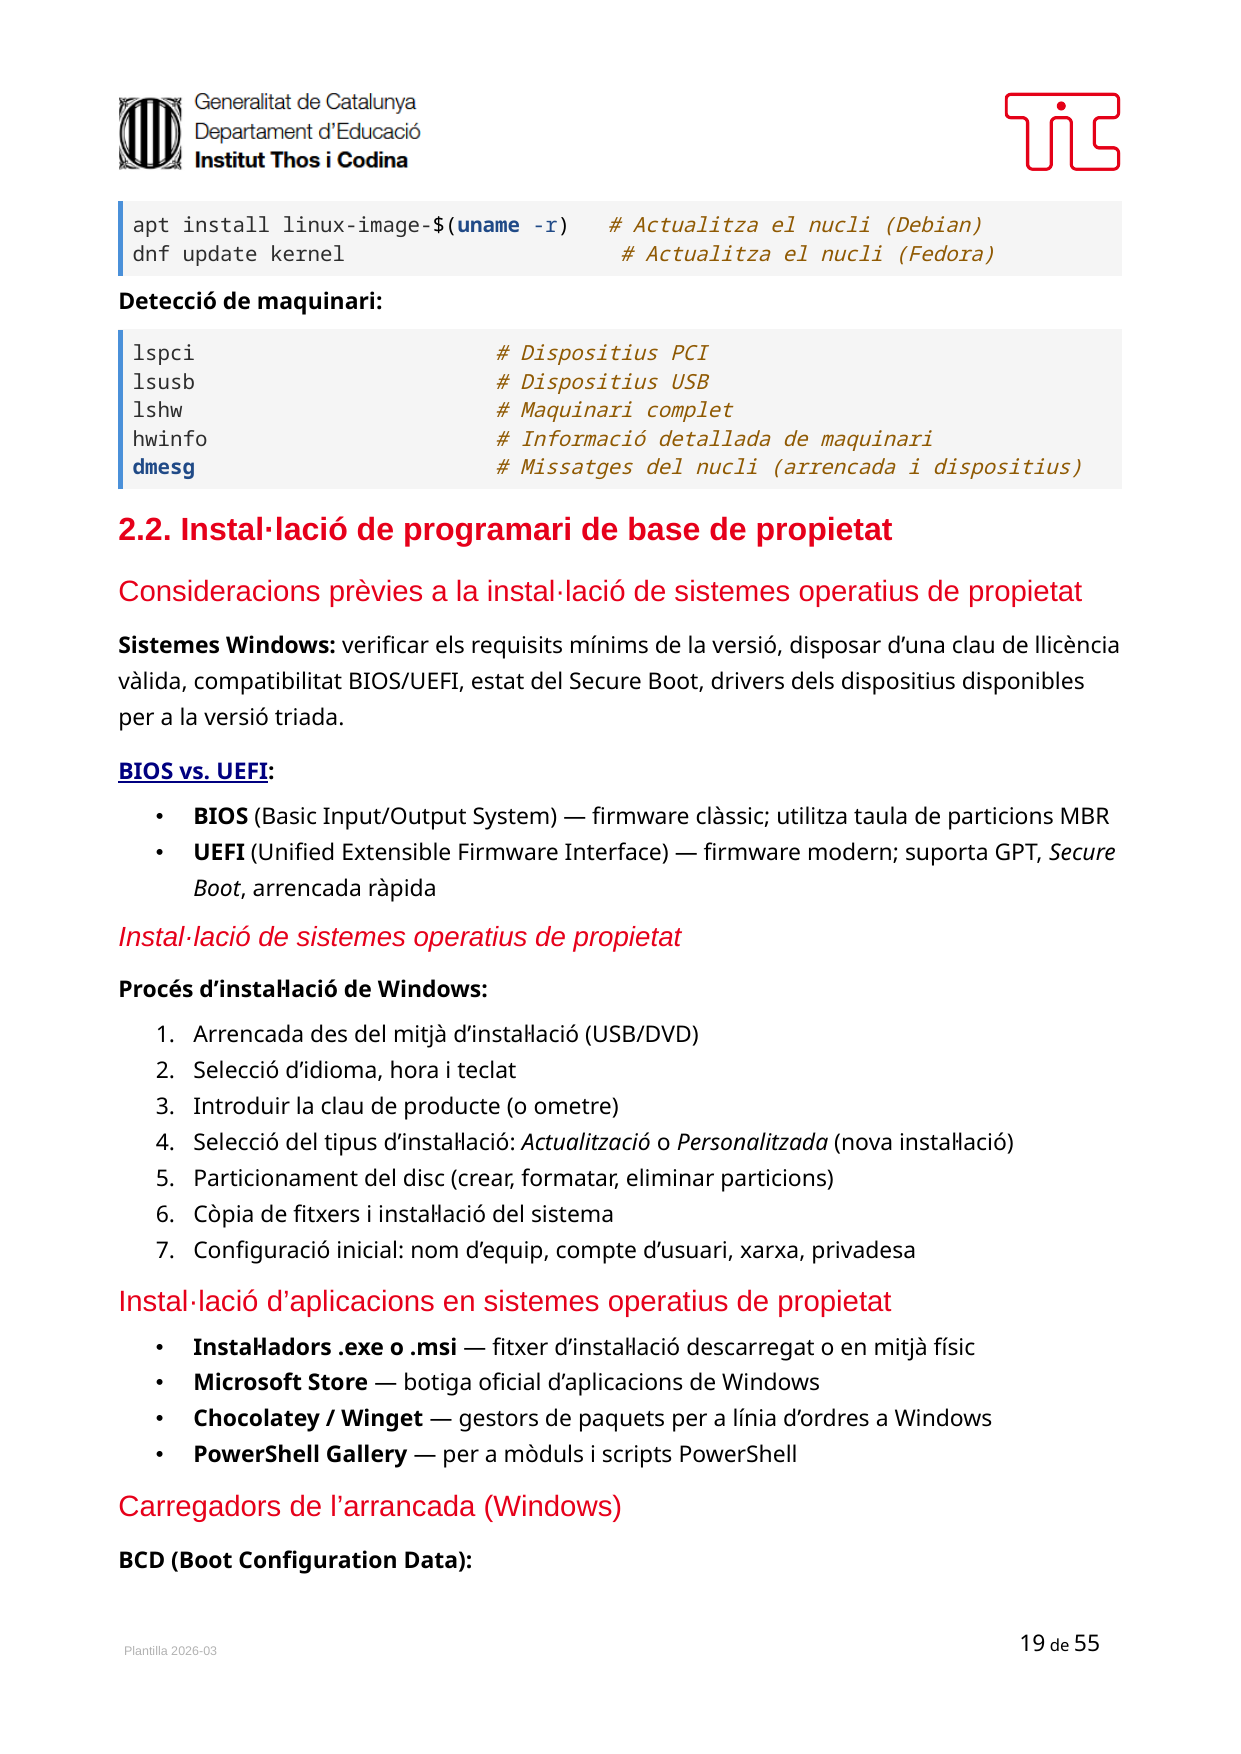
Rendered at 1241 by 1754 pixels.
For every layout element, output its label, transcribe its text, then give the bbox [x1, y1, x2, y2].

list PowerShell Gallery — per a mòduls i scripts PowerShell [156, 1438, 1122, 1469]
text Procés d’instal·lació de Windows: [118, 973, 1122, 1004]
text dnf update kernel # Actualitza el nucli (Fedora) [123, 239, 1122, 276]
text hwinfo # Informació detallada de maquinari [123, 424, 1122, 452]
list Instal·ladors .exe o .msi — fitxer d’instal·lació descarregat o en mitjà físic [156, 1330, 1122, 1362]
list Selecció d’idioma, hora i teclat [156, 1054, 1122, 1085]
text lshw # Maquinari complet [123, 395, 1122, 424]
picture [1004, 92, 1123, 171]
subtitle Consideracions prèvies a la instal·lació de sistemes operatius de propietat [118, 574, 1122, 608]
list BIOS (Basic Input/Output System) — firmware clàssic; utilitza taula de particions MBR [156, 800, 1122, 831]
text Detecció de maquinari: [118, 285, 1122, 316]
list Arrencada des del mitjà d’instal·lació (USB/DVD) [156, 1018, 1122, 1049]
list Microsoft Store — botiga oficial d’aplicacions de Windows [156, 1366, 1122, 1398]
list Introduir la clau de producte (o ometre) [156, 1090, 1122, 1121]
list Chocolatey / Winget — gestors de paquets per a línia d’ordres a Windows [156, 1402, 1122, 1433]
picture [118, 92, 422, 171]
text lspci # Dispositius PCI [118, 329, 1122, 367]
list Configuració inicial: nom d’equip, compte d’usuari, xarxa, privadesa [156, 1234, 1122, 1265]
subtitle Instal·lació d’aplicacions en sistemes operatius de propietat [118, 1284, 1122, 1318]
subtitle 2.2. Instal·lació de programari de base de propietat [118, 510, 1122, 547]
text Sistemes Windows: verificar els requisits mínims de la versió, disposar d’una clau de llicència vàlida, compatibilitat BIOS/UEFI, estat del Secure Boot, drivers dels dispositius disponibles per a la versió triada. [118, 629, 1122, 732]
subtitle Instal·lació de sistemes operatius de propietat [118, 920, 1122, 952]
list Particionament del disc (crear, formatar, eliminar particions) [156, 1162, 1122, 1193]
text BCD (Boot Configuration Data): [118, 1544, 1122, 1575]
list UEFI (Unified Extensible Firmware Interface) — firmware modern; suporta GPT, Secure Boot, arrencada ràpida [156, 836, 1122, 903]
list Selecció del tipus d’instal·lació: Actualització o Personalitzada (nova instal·lació) [156, 1126, 1122, 1157]
text BIOS vs. UEFI: [118, 755, 1122, 786]
text lsusb # Dispositius USB [123, 367, 1122, 395]
text apt install linux-image-$(uname -r) # Actualitza el nucli (Debian) [123, 201, 1122, 239]
text dmesg # Missatges del nucli (arrencada i dispositius) [123, 452, 1122, 489]
subtitle Carregadors de l’arrancada (Windows) [118, 1489, 1122, 1522]
list Còpia de fitxers i instal·lació del sistema [156, 1198, 1122, 1229]
